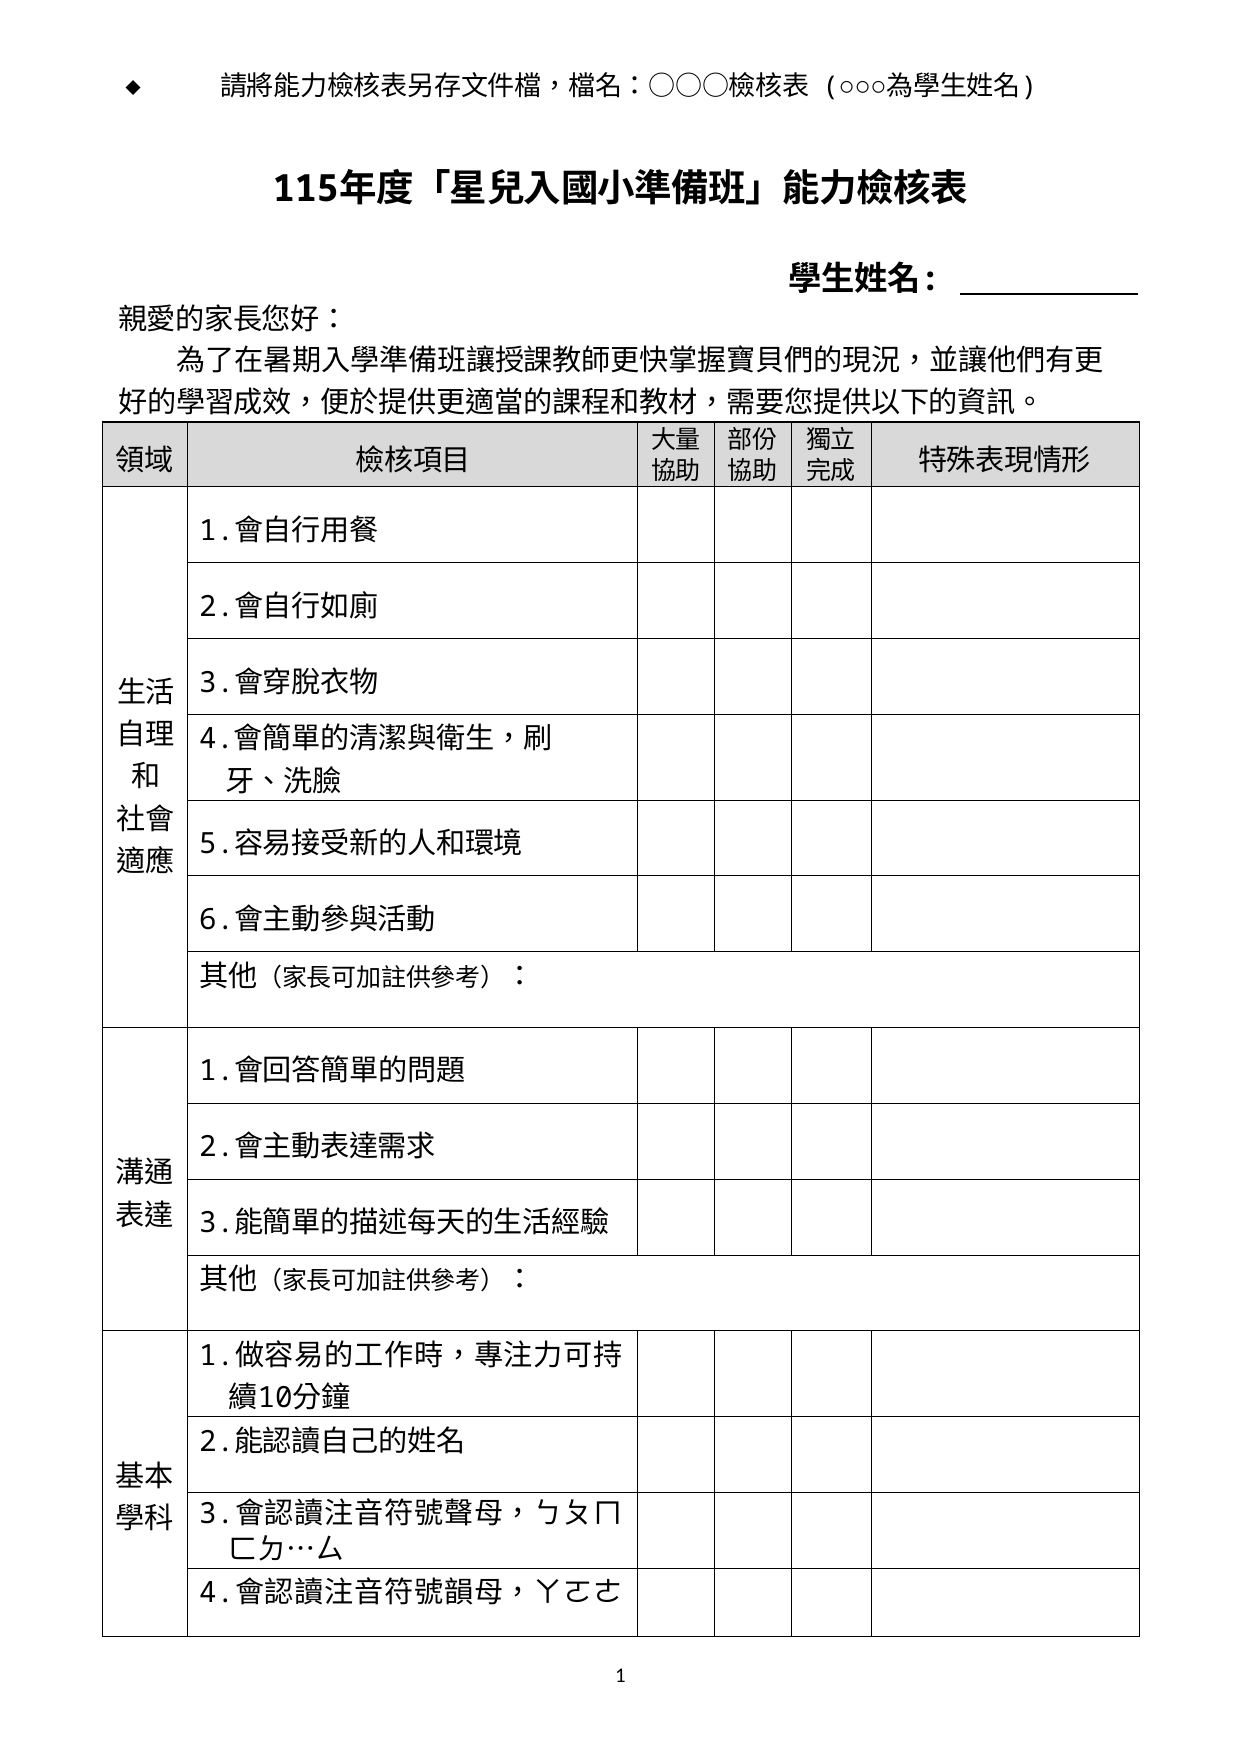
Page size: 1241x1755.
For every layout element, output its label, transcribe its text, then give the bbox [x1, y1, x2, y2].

table_cell [792, 1104, 871, 1179]
text 親愛的家長您好： [118, 299, 1167, 337]
table_cell [638, 1569, 714, 1636]
table_cell [872, 1569, 1139, 1636]
table_cell [638, 1180, 714, 1254]
table_cell 4.會認讀注音符號韻母，ㄚㄛㄜ [188, 1569, 637, 1636]
table_cell [715, 1180, 791, 1254]
table_cell [872, 1180, 1139, 1254]
table_cell [872, 1417, 1139, 1492]
table_header 大量 協助 [638, 423, 714, 486]
table_header 部份 協助 [715, 423, 791, 486]
table_cell [715, 1028, 791, 1103]
table_cell [872, 563, 1139, 638]
table_cell 6.會主動參與活動 [188, 876, 637, 951]
table_cell [792, 715, 871, 799]
table_header 特殊表現情形 [872, 423, 1139, 486]
table_cell [792, 1028, 871, 1103]
table_cell [872, 639, 1139, 714]
table_cell [715, 1493, 791, 1568]
table_cell [872, 1028, 1139, 1103]
table_cell 溝通表達 [103, 1028, 187, 1330]
table_cell [792, 801, 871, 875]
table_cell [792, 487, 871, 562]
table_cell [792, 1569, 871, 1636]
subtitle 115年度「星兒入國小準備班」能力檢核表 [74, 158, 1167, 213]
table_cell [638, 1493, 714, 1568]
table_cell [872, 1493, 1139, 1568]
table_cell [872, 487, 1139, 562]
table_cell 3.會認讀注音符號聲母，ㄅㄆㄇ ㄈㄉ…ㄙ [188, 1493, 637, 1568]
table_cell [715, 801, 791, 875]
table_cell [872, 715, 1139, 799]
table_cell 2.會主動表達需求 [188, 1104, 637, 1179]
table_cell [715, 1331, 791, 1416]
table_cell [638, 1417, 714, 1492]
table_cell [792, 563, 871, 638]
table_cell [638, 1104, 714, 1179]
table_cell 其他（家長可加註供參考）： [188, 1256, 1139, 1330]
table_cell 3.能簡單的描述每天的生活經驗 [188, 1180, 637, 1254]
table_cell [792, 1417, 871, 1492]
table_cell [715, 715, 791, 799]
table_cell 1.做容易的工作時，專注力可持續10分鐘 [188, 1331, 637, 1416]
table_cell [715, 1104, 791, 1179]
table_cell 3.會穿脫衣物 [188, 639, 637, 714]
table_cell 1.會回答簡單的問題 [188, 1028, 637, 1103]
table_cell [792, 1331, 871, 1416]
table_cell 基本學科 [103, 1331, 187, 1636]
table_cell 2.會自行如廁 [188, 563, 637, 638]
table_cell 1.會自行用餐 [188, 487, 637, 562]
table_header 檢核項目 [188, 423, 637, 486]
table_cell [715, 1569, 791, 1636]
table_cell [792, 1493, 871, 1568]
table_cell [872, 876, 1139, 951]
list 請將能力檢核表另存文件檔，檔名：○○○檢核表 (○○○為學生姓名) [118, 64, 1167, 104]
table_cell [872, 1104, 1139, 1179]
table_cell [638, 801, 714, 875]
table_cell [872, 801, 1139, 875]
table_cell 5.容易接受新的人和環境 [188, 801, 637, 875]
table_cell [638, 1028, 714, 1103]
text 為了在暑期入學準備班讓授課教師更快掌握寶貝們的現況，並讓他們有更好的學習成效，便於提供更適當的課程和教材，需要您提供以下的資訊。 [118, 337, 1110, 421]
table_cell [715, 639, 791, 714]
table_cell [638, 715, 714, 799]
text 學生姓名: [788, 256, 1167, 299]
table_cell [638, 1331, 714, 1416]
table_cell 2.能認讀自己的姓名 [188, 1417, 637, 1492]
table_cell [792, 1180, 871, 1254]
table_cell [792, 876, 871, 951]
table_cell [715, 876, 791, 951]
table_cell [638, 639, 714, 714]
table_cell [872, 1331, 1139, 1416]
table_header 獨立 完成 [792, 423, 871, 486]
table_cell [638, 563, 714, 638]
table_cell 4.會簡單的清潔與衛生，刷牙、洗臉 [188, 715, 637, 799]
table_cell [715, 1417, 791, 1492]
table_cell 其他（家長可加註供參考）： [188, 952, 1139, 1027]
table_header 領域 [103, 423, 187, 486]
table_cell [792, 639, 871, 714]
table_cell [638, 876, 714, 951]
table_cell [715, 563, 791, 638]
table_cell [715, 487, 791, 562]
table_cell 生活自理和 社會適應 [103, 487, 187, 1027]
table_cell [638, 487, 714, 562]
